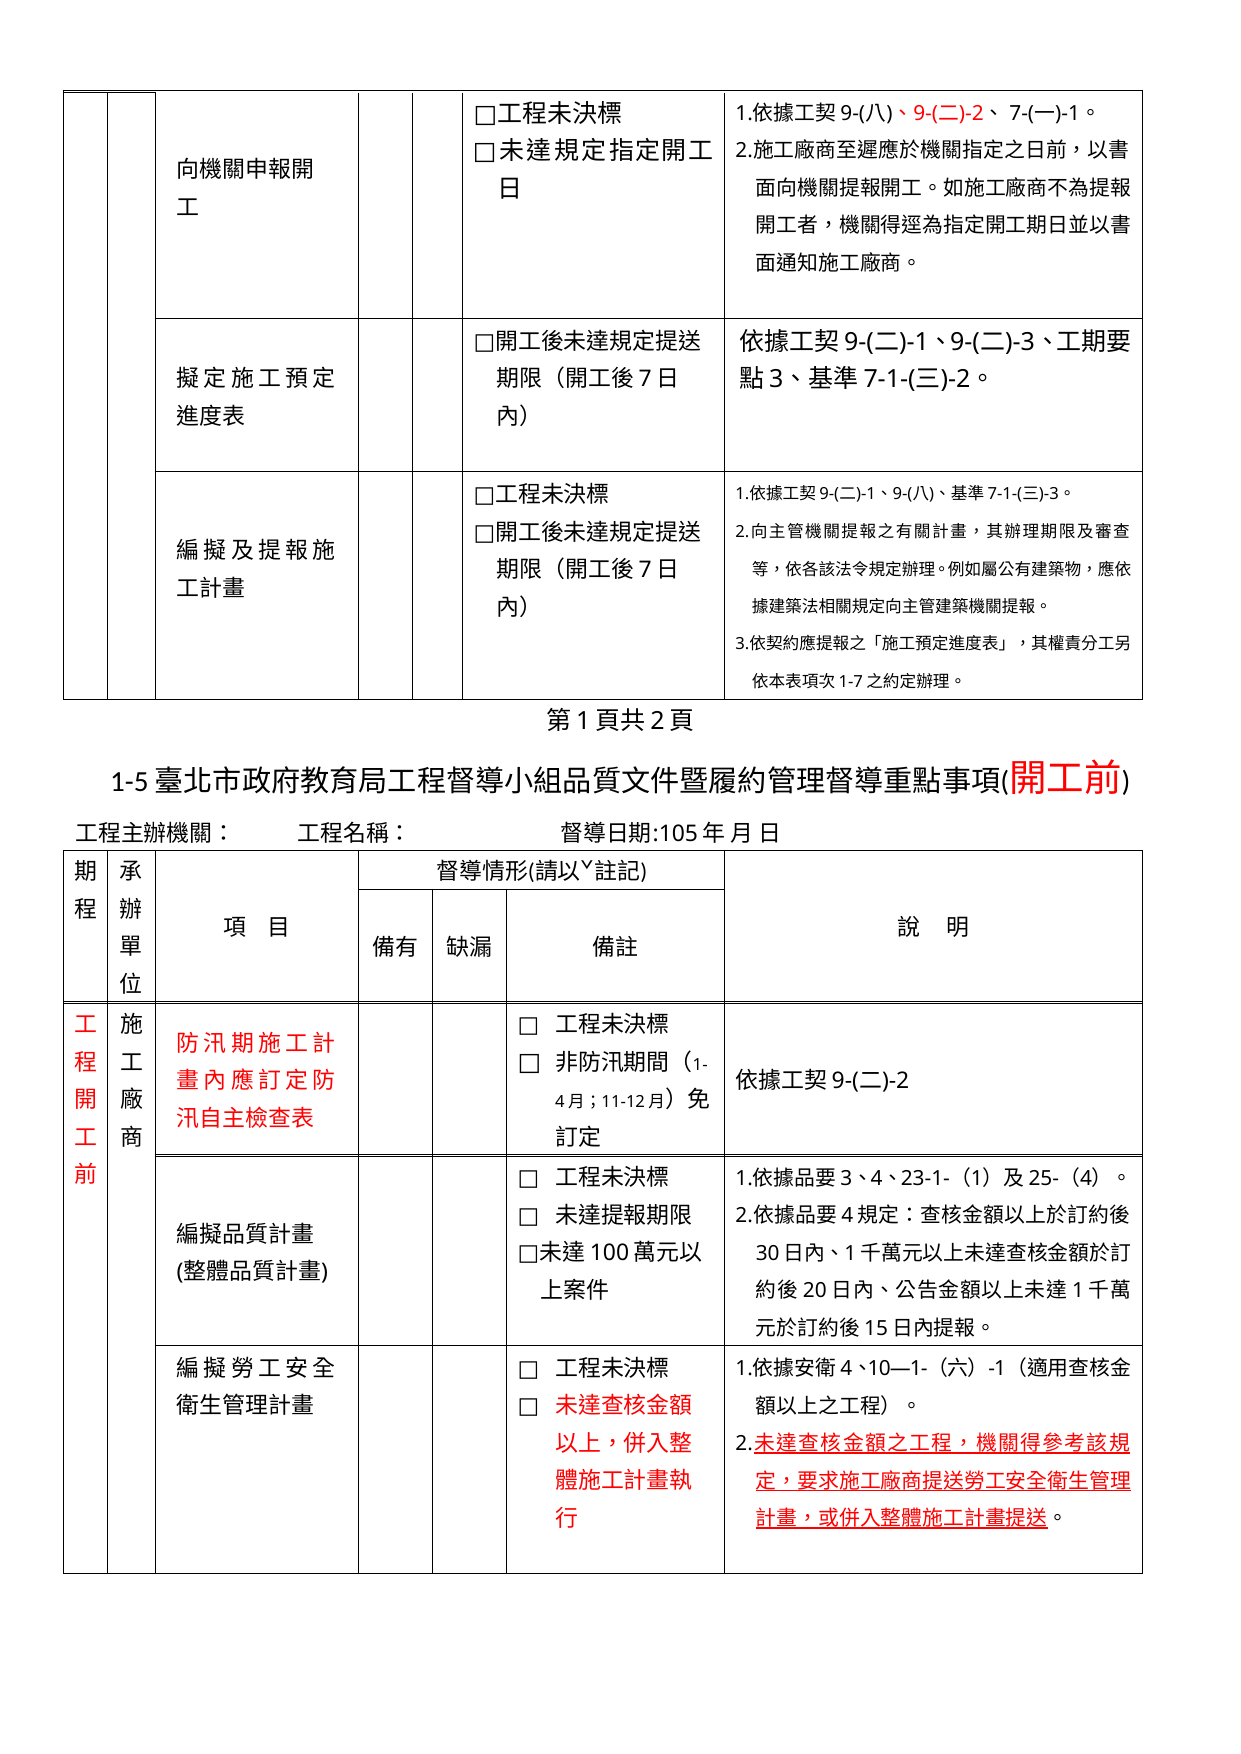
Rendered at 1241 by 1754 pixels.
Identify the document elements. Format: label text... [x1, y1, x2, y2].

table_cell 向機關申報開工 [155, 91, 358, 318]
table_cell [413, 472, 462, 699]
table_cell 1.依據工契9-(二)-1、9-(八)、基準7-1-(三)-3。 2.向主管機關提報之有關計畫，其辦理期限及審查等，依各該法令規定辦理。例如屬公有建築物，應依據建築法相關規定向主管建築機關提報。 3.依契約應提報之「施工預定進度表」，其權責分工另依本表項次1-7之約定辦理。 [725, 472, 1142, 699]
table_cell [433, 1157, 506, 1345]
table_header 項 目 [156, 851, 358, 1001]
table_cell [359, 472, 412, 699]
table_cell 施工廠商 [108, 1004, 155, 1573]
table_cell 1.依據品要3、4、23-1-（1）及25-（4）。 2.依據品要4規定：查核金額以上於訂約後30日內、1千萬元以上未達查核金額於訂約後20日內、公告金額以上未達1千萬元於訂約後15日內提報。 [725, 1157, 1142, 1345]
table_cell 編擬勞工安全衛生管理計畫 [156, 1346, 358, 1573]
table_cell 1.依據安衛4、10—1-（六）-1（適用查核金額以上之工程）。 2.未達查核金額之工程，機關得參考該規定，要求施工廠商提送勞工安全衛生管理計畫，或併入整體施工計畫提送。 [725, 1346, 1142, 1573]
text 工程主辦機關： 工程名稱： 督導日期:105年 月 日 [75, 812, 1165, 850]
table_cell [413, 319, 462, 471]
table_cell 防汛期施工計畫內應訂定防汛自主檢查表 [156, 1004, 358, 1154]
table_cell [64, 93, 107, 699]
table_cell □工程未決標 □開工後未達規定提送期限（開工後7日內） [463, 472, 724, 699]
table_cell 缺漏 [433, 890, 506, 1001]
table_cell [108, 93, 155, 699]
table_header 期程 [64, 851, 107, 1001]
table_cell [359, 319, 412, 471]
text 1-5臺北市政府教育局工程督導小組品質文件暨履約管理督導重點事項(開工前) [75, 737, 1165, 812]
table_cell [359, 91, 412, 318]
table_cell 工程開工前 [64, 1004, 107, 1573]
table_header 說 明 [725, 851, 1142, 1001]
table_cell 依據工契9-(二)-2 [725, 1004, 1142, 1154]
table_cell [433, 1004, 506, 1154]
table_cell [359, 1346, 432, 1573]
table_cell [359, 1004, 432, 1154]
table_header 督導情形(請以ˇ註記) [359, 851, 724, 888]
table_cell 1.依據工契9-(八)、9-(二)-2、 7-(一)-1。 2.施工廠商至遲應於機關指定之日前，以書面向機關提報開工。如施工廠商不為提報開工者，機關得逕為指定開工期日並以書面通知施工廠商。 [725, 91, 1142, 318]
table_cell 工程未決標 未達提報期限 □未達100萬元以上案件 [507, 1157, 724, 1345]
table_cell □開工後未達規定提送期限（開工後7日內） [463, 319, 724, 471]
table_cell 依據工契9-(二)-1、9-(二)-3、工期要點3、基準7-1-(三)-2。 [725, 319, 1142, 471]
table_header 承辦單位 [108, 851, 155, 1001]
table_cell 工程未決標 未達查核金額以上，併入整體施工計畫執行 [507, 1346, 724, 1573]
table_cell 備註 [507, 890, 724, 1001]
text 第1頁共2頁 [75, 700, 1165, 737]
table_cell 備有 [359, 890, 432, 1001]
table_cell [359, 1157, 432, 1345]
table_cell □工程未決標 □未達規定指定開工日 [462, 91, 724, 318]
table_cell [433, 1346, 506, 1573]
table_cell 擬定施工預定進度表 [156, 319, 358, 471]
table_cell [412, 91, 462, 318]
table_cell 編擬品質計畫 (整體品質計畫) [156, 1157, 358, 1345]
table_cell 工程未決標 非防汛期間（1-4月；11-12月）免訂定 [507, 1004, 724, 1154]
table_cell 編擬及提報施工計畫 [156, 472, 358, 699]
